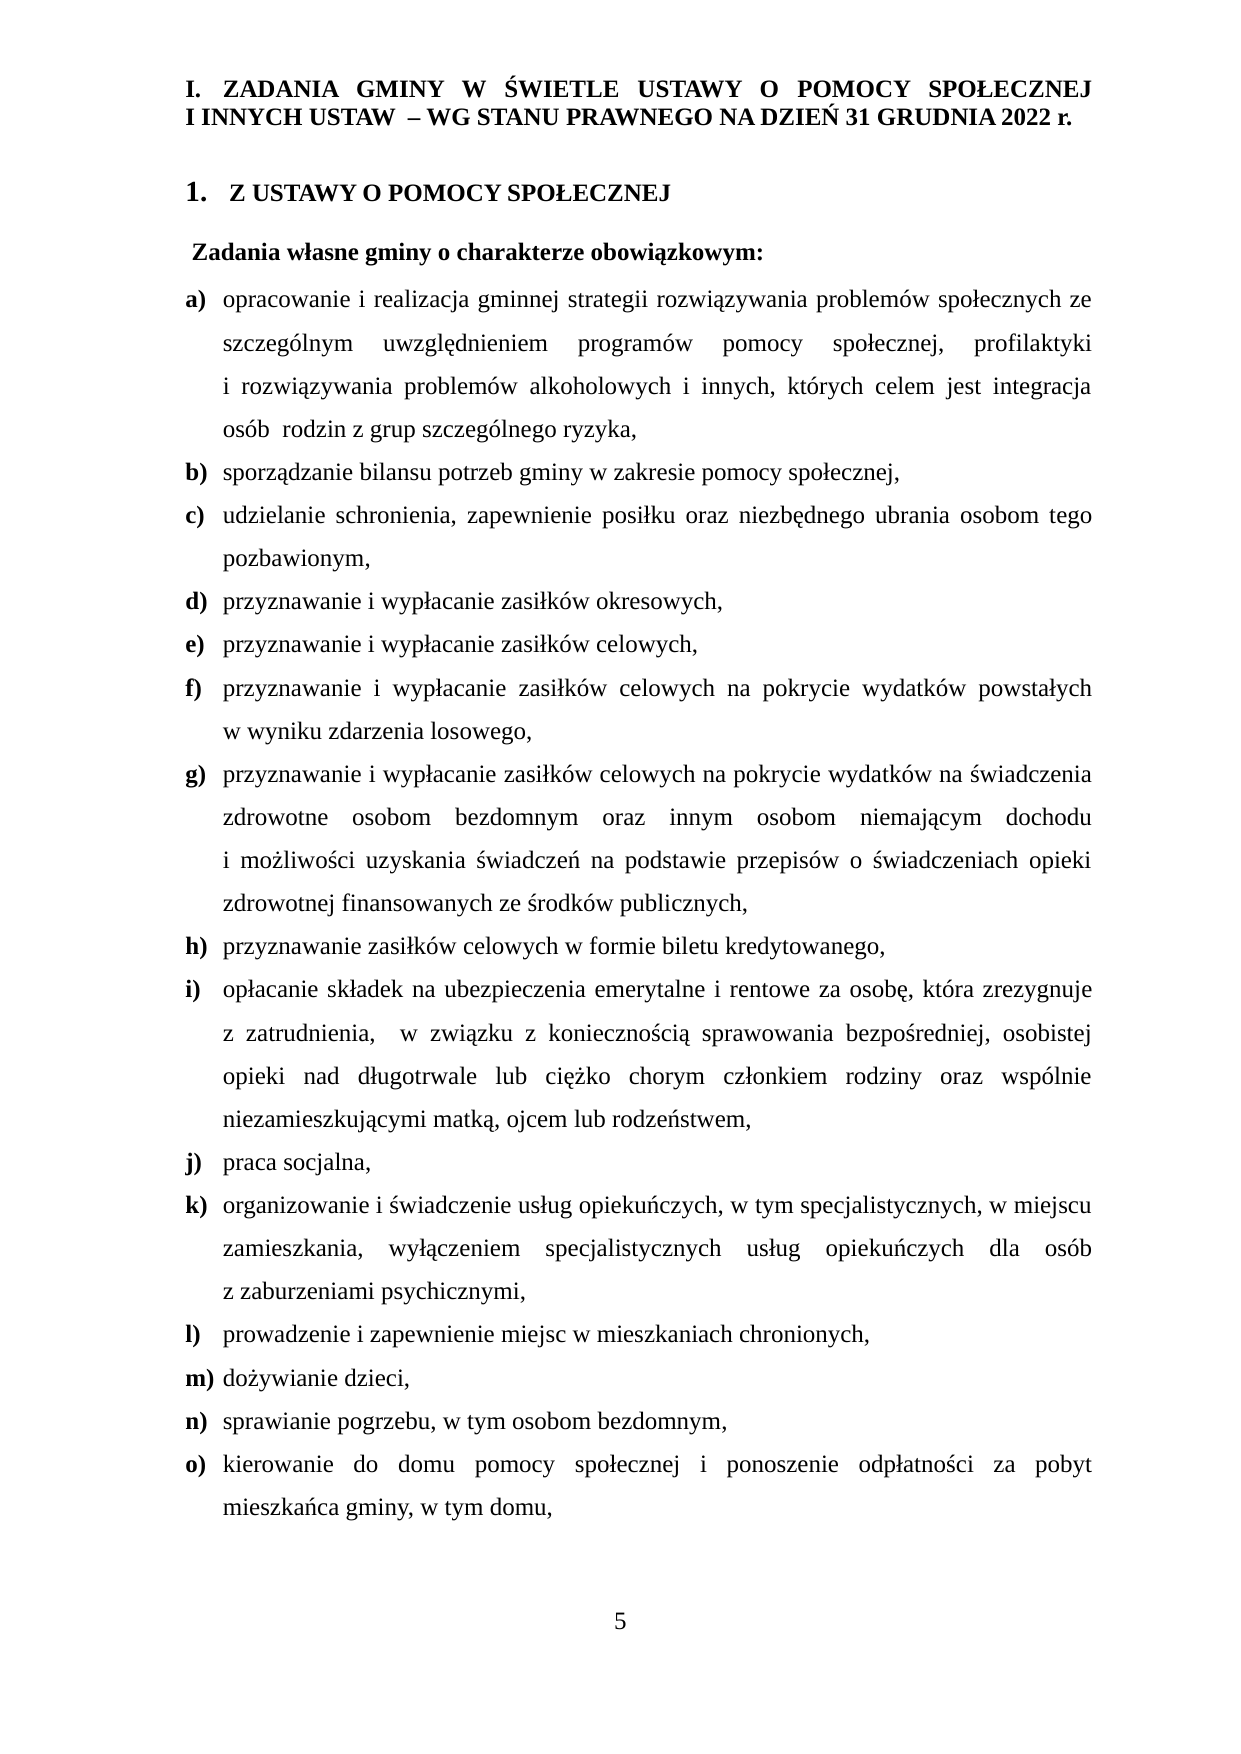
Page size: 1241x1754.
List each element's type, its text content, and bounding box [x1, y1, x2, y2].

list Z USTAWY O POMOCY SPOŁECZNEJ [185, 174, 1093, 208]
list opracowanie i realizacja gminnej strategii rozwiązywania problemów społecznych ze szczególnym uwzględnieniem programów pomocy społecznej, profilaktyki i rozwiązywania problemów alkoholowych i innych, których celem jest integracja osób rodzin z grup szczególnego ryzyka, [185, 284, 1093, 443]
list kierowanie do domu pomocy społecznej i ponoszenie odpłatności za pobyt mieszkańca gminy, w tym domu, [185, 1449, 1093, 1521]
list organizowanie i świadczenie usług opiekuńczych, w tym specjalistycznych, w miejscu zamieszkania, wyłączeniem specjalistycznych usług opiekuńczych dla osób z zaburzeniami psychicznymi, [185, 1190, 1093, 1305]
list dożywianie dzieci, [185, 1363, 1093, 1391]
list przyznawanie i wypłacanie zasiłków celowych, [185, 629, 1093, 658]
list przyznawanie zasiłków celowych w formie biletu kredytowanego, [185, 931, 1093, 960]
list przyznawanie i wypłacanie zasiłków celowych na pokrycie wydatków powstałych w wyniku zdarzenia losowego, [185, 673, 1093, 744]
list ZADANIA GMINY W ŚWIETLE USTAWY O POMOCY SPOŁECZNEJ I INNYCH USTAW – WG STANU PRAWNEGO NA DZIEŃ 31 GRUDNIA 2022 r. [185, 74, 1093, 131]
list sporządzanie bilansu potrzeb gminy w zakresie pomocy społecznej, [185, 457, 1093, 486]
list opłacanie składek na ubezpieczenia emerytalne i rentowe za osobę, która zrezygnuje z zatrudnienia, w związku z koniecznością sprawowania bezpośredniej, osobistej opieki nad długotrwale lub ciężko chorym członkiem rodziny oraz wspólnie niezamieszkującymi matką, ojcem lub rodzeństwem, [185, 974, 1093, 1133]
list przyznawanie i wypłacanie zasiłków celowych na pokrycie wydatków na świadczenia zdrowotne osobom bezdomnym oraz innym osobom niemającym dochodu i możliwości uzyskania świadczeń na podstawie przepisów o świadczeniach opieki zdrowotnej finansowanych ze środków publicznych, [185, 759, 1093, 917]
list prowadzenie i zapewnienie miejsc w mieszkaniach chronionych, [185, 1319, 1093, 1348]
list praca socjalna, [185, 1147, 1093, 1176]
text Zadania własne gminy o charakterze obowiązkowym: [148, 237, 1093, 265]
list sprawianie pogrzebu, w tym osobom bezdomnym, [185, 1406, 1093, 1434]
list udzielanie schronienia, zapewnienie posiłku oraz niezbędnego ubrania osobom tego pozbawionym, [185, 500, 1093, 572]
list przyznawanie i wypłacanie zasiłków okresowych, [185, 586, 1093, 615]
